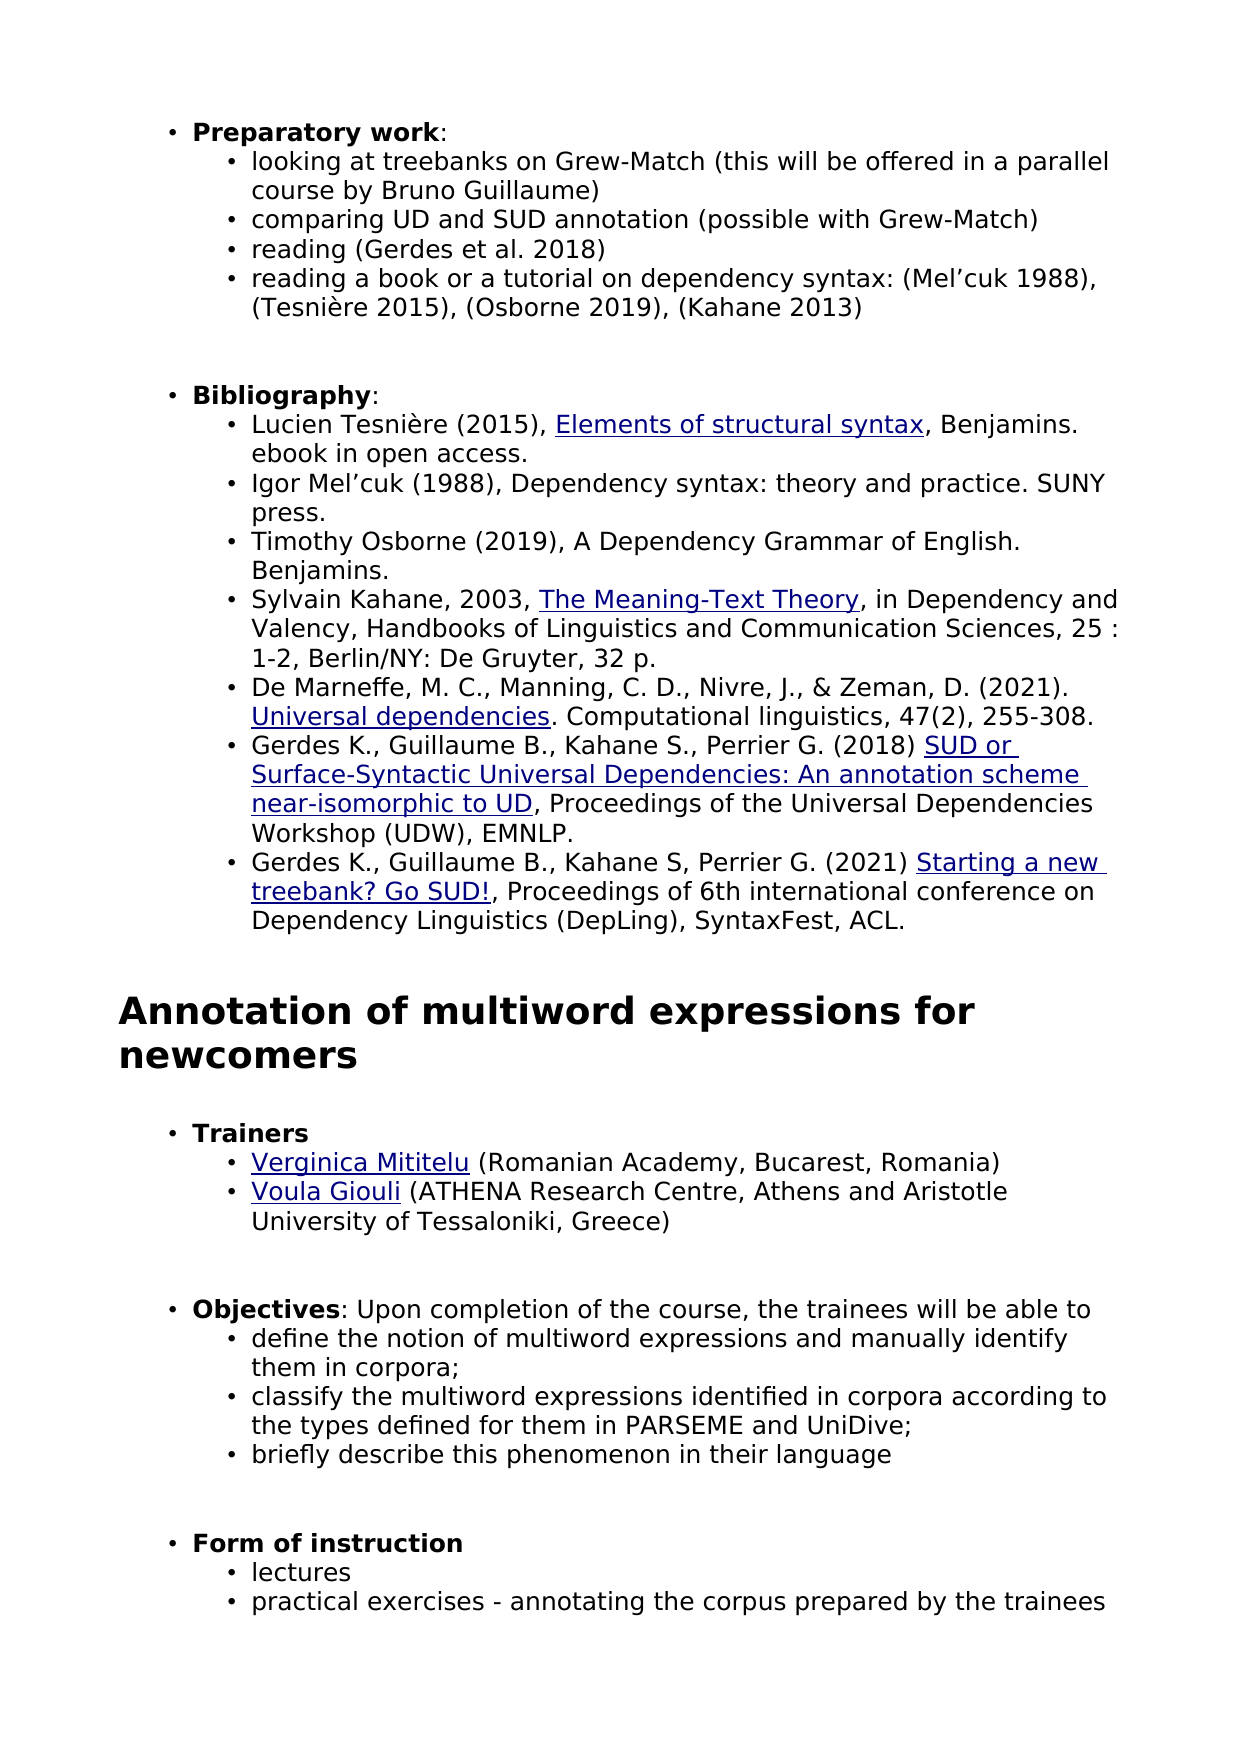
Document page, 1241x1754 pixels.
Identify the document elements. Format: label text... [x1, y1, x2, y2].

list Igor Mel’cuk (1988), Dependency syntax: theory and practice. SUNY press. [236, 469, 1122, 527]
list looking at treebanks on Grew-Match (this will be offered in a parallel course by Bruno Guillaume) [236, 147, 1122, 206]
list classify the multiword expressions identified in corpora according to the types defined for them in PARSEME and UniDive; [236, 1382, 1122, 1441]
list comparing UD and SUD annotation (possible with Grew-Match) [236, 206, 1122, 235]
list reading (Gerdes et al. 2018) [236, 235, 1122, 264]
list reading a book or a tutorial on dependency syntax: (Mel’cuk 1988), (Tesnière 2015), (Osborne 2019), (Kahane 2013) [236, 264, 1122, 322]
list Form of instruction [177, 1529, 1122, 1558]
list Verginica Mititelu (Romanian Academy, Bucarest, Romania) [236, 1148, 1122, 1177]
list Objectives: Upon completion of the course, the trainees will be able to [177, 1295, 1122, 1324]
list Trainers [177, 1119, 1122, 1148]
list Timothy Osborne (2019), A Dependency Grammar of English. Benjamins. [236, 527, 1122, 585]
list Sylvain Kahane, 2003, The Meaning-Text Theory, in Dependency and Valency, Handbooks of Linguistics and Communication Sciences, 25 : 1-2, Berlin/NY: De Gruyter, 32 p. [236, 585, 1122, 673]
list practical exercises - annotating the corpus prepared by the trainees [236, 1587, 1122, 1616]
list define the notion of multiword expressions and manually identify them in corpora; [236, 1324, 1122, 1382]
list Lucien Tesnière (2015), Elements of structural syntax, Benjamins. ebook in open access. [236, 410, 1122, 469]
list briefly describe this phenomenon in their language [236, 1441, 1122, 1470]
list Preparatory work: [177, 118, 1122, 147]
list lectures [236, 1558, 1122, 1587]
list Voula Giouli (ATHENA Research Centre, Athens and Aristotle University of Tessaloniki, Greece) [236, 1177, 1122, 1236]
list Gerdes K., Guillaume B., Kahane S, Perrier G. (2021) Starting a new treebank? Go SUD!, Proceedings of 6th international conference on Dependency Linguistics (DepLing), SyntaxFest, ACL. [236, 848, 1122, 935]
list De Marneffe, M. C., Manning, C. D., Nivre, J., & Zeman, D. (2021). Universal dependencies. Computational linguistics, 47(2), 255-308. [236, 673, 1122, 731]
subtitle Annotation of multiword expressions for newcomers [118, 990, 1122, 1077]
list Bibliography: [177, 381, 1122, 410]
list Gerdes K., Guillaume B., Kahane S., Perrier G. (2018) SUD or Surface-Syntactic Universal Dependencies: An annotation scheme near-isomorphic to UD, Proceedings of the Universal Dependencies Workshop (UDW), EMNLP. [236, 731, 1122, 848]
